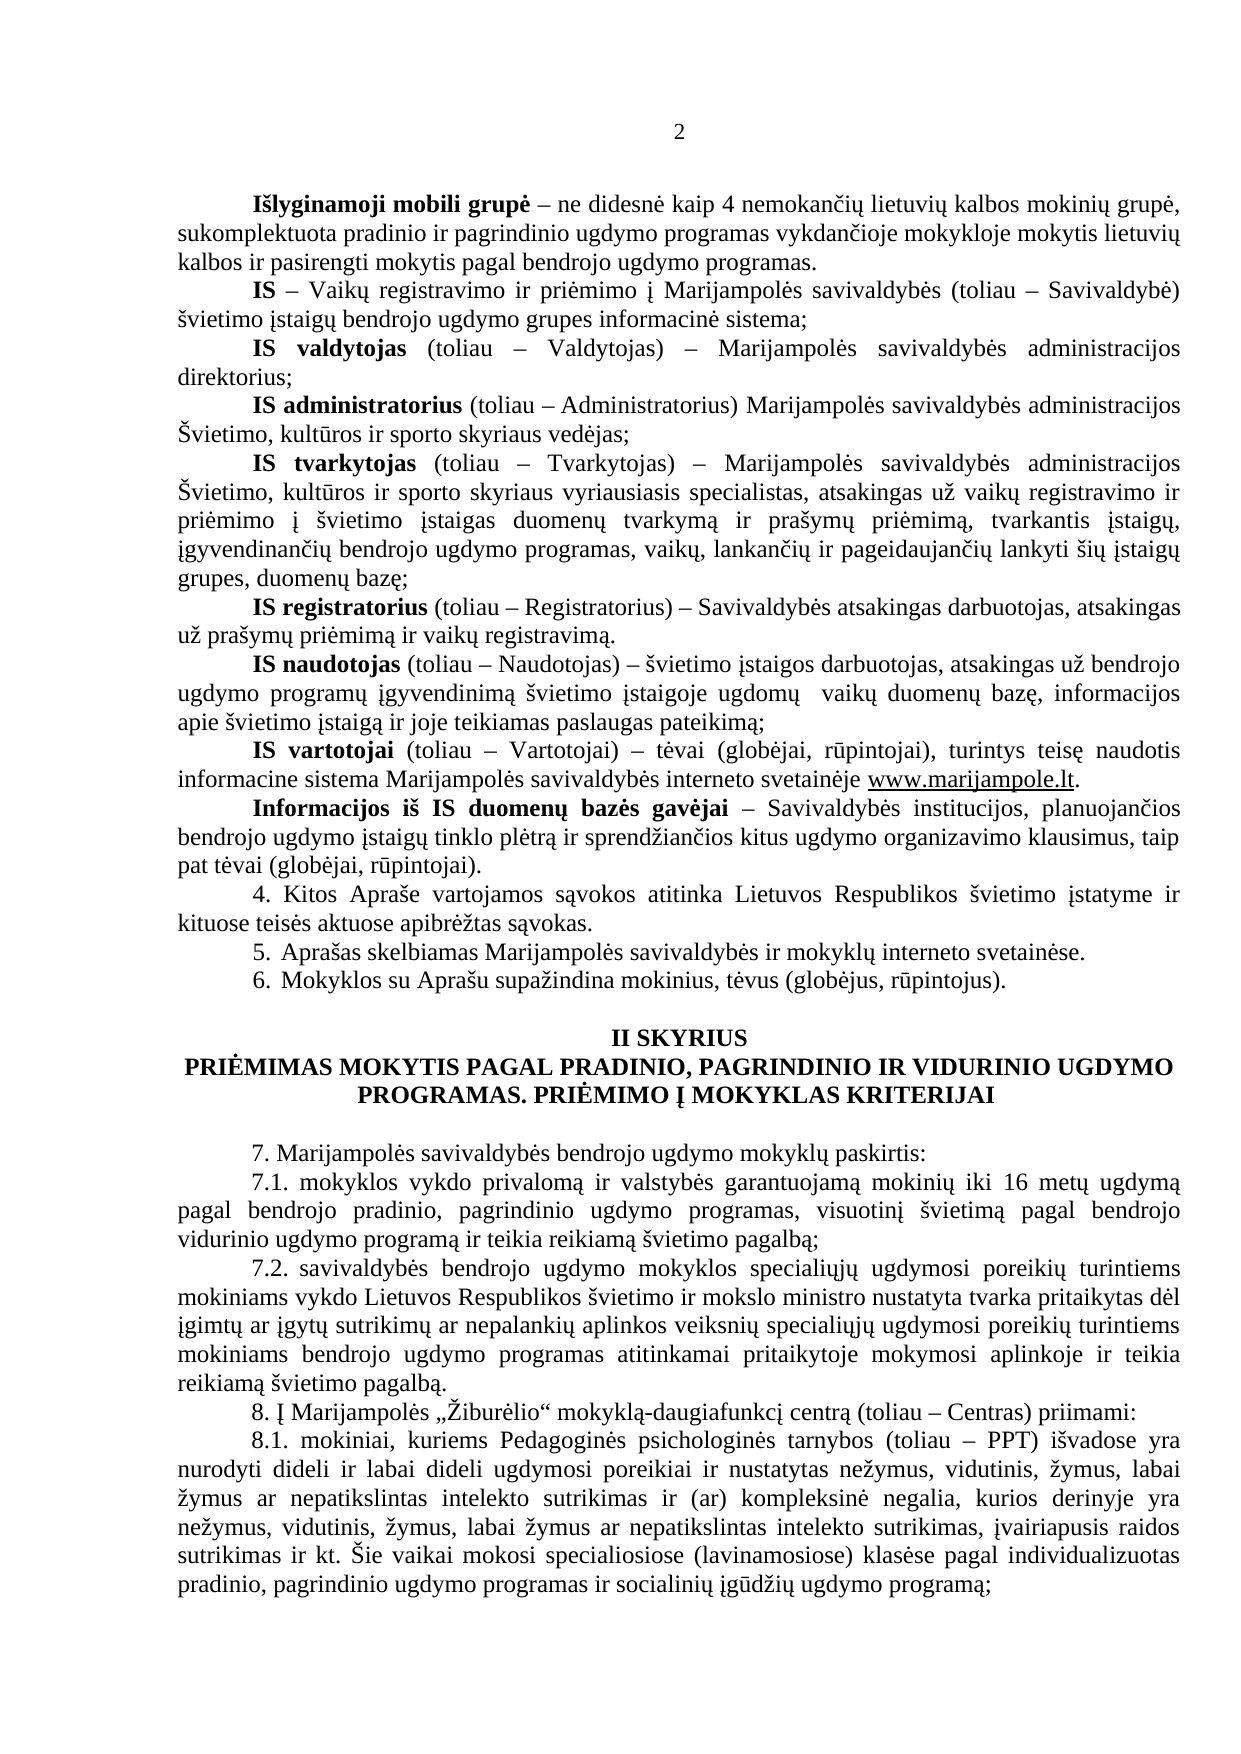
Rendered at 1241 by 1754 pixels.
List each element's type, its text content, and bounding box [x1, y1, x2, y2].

text IS – Vaikų registravimo ir priėmimo į Marijampolės savivaldybės (toliau – Savivaldybė) švietimo įstaigų bendrojo ugdymo grupes informacinė sistema; [177, 276, 1181, 333]
text Informacijos iš IS duomenų bazės gavėjai – Savivaldybės institucijos, planuojančios bendrojo ugdymo įstaigų tinklo plėtrą ir sprendžiančios kitus ugdymo organizavimo klausimus, taip pat tėvai (globėjai, rūpintojai). [177, 793, 1181, 879]
text IS vartotojai (toliau – Vartotojai) – tėvai (globėjai, rūpintojai), turintys teisę naudotis informacine sistema Marijampolės savivaldybės interneto svetainėje www.marijampole.lt. [177, 736, 1181, 793]
text 5. Aprašas skelbiamas Marijampolės savivaldybės ir mokyklų interneto svetainėse. [177, 937, 1181, 966]
text PRIĖMIMAS MOKYTIS PAGAL PRADINIO, PAGRINDINIO IR VIDURINIO UGDYMO PROGRAMAS. PRIĖMIMO Į MOKYKLAS KRITERIJAI [177, 1052, 1181, 1109]
text IS tvarkytojas (toliau – Tvarkytojas) – Marijampolės savivaldybės administracijos Švietimo, kultūros ir sporto skyriaus vyriausiasis specialistas, atsakingas už vaikų registravimo ir priėmimo į švietimo įstaigas duomenų tvarkymą ir prašymų priėmimą, tvarkantis įstaigų, įgyvendinančių bendrojo ugdymo programas, vaikų, lankančių ir pageidaujančių lankyti šių įstaigų grupes, duomenų bazę; [177, 448, 1181, 592]
text 8.1. mokiniai, kuriems Pedagoginės psichologinės tarnybos (toliau – PPT) išvadose yra nurodyti dideli ir labai dideli ugdymosi poreikiai ir nustatytas nežymus, vidutinis, žymus, labai žymus ar nepatikslintas intelekto sutrikimas ir (ar) kompleksinė negalia, kurios derinyje yra nežymus, vidutinis, žymus, labai žymus ar nepatikslintas intelekto sutrikimas, įvairiapusis raidos sutrikimas ir kt. Šie vaikai mokosi specialiosiose (lavinamosiose) klasėse pagal individualizuotas pradinio, pagrindinio ugdymo programas ir socialinių įgūdžių ugdymo programą; [177, 1426, 1181, 1598]
text 7.2. savivaldybės bendrojo ugdymo mokyklos specialiųjų ugdymosi poreikių turintiems mokiniams vykdo Lietuvos Respublikos švietimo ir mokslo ministro nustatyta tvarka pritaikytas dėl įgimtų ar įgytų sutrikimų ar nepalankių aplinkos veiksnių specialiųjų ugdymosi poreikių turintiems mokiniams bendrojo ugdymo programas atitinkamai pritaikytoje mokymosi aplinkoje ir teikia reikiamą švietimo pagalbą. [177, 1253, 1181, 1397]
text 7. Marijampolės savivaldybės bendrojo ugdymo mokyklų paskirtis: [177, 1138, 1181, 1167]
text IS valdytojas (toliau – Valdytojas) – Marijampolės savivaldybės administracijos direktorius; [177, 333, 1181, 391]
text IS registratorius (toliau – Registratorius) – Savivaldybės atsakingas darbuotojas, atsakingas už prašymų priėmimą ir vaikų registravimą. [177, 592, 1181, 649]
text Išlyginamoji mobili grupė – ne didesnė kaip 4 nemokančių lietuvių kalbos mokinių grupė, sukomplektuota pradinio ir pagrindinio ugdymo programas vykdančioje mokykloje mokytis lietuvių kalbos ir pasirengti mokytis pagal bendrojo ugdymo programas. [177, 189, 1181, 276]
text IS administratorius (toliau – Administratorius) Marijampolės savivaldybės administracijos Švietimo, kultūros ir sporto skyriaus vedėjas; [177, 391, 1181, 448]
text 6. Mokyklos su Aprašu supažindina mokinius, tėvus (globėjus, rūpintojus). [177, 966, 1181, 994]
text II SKYRIUS [177, 1023, 1181, 1052]
text 4. Kitos Apraše vartojamos sąvokos atitinka Lietuvos Respublikos švietimo įstatyme ir kituose teisės aktuose apibrėžtas sąvokas. [177, 879, 1181, 937]
text IS naudotojas (toliau – Naudotojas) – švietimo įstaigos darbuotojas, atsakingas už bendrojo ugdymo programų įgyvendinimą švietimo įstaigoje ugdomų vaikų duomenų bazę, informacijos apie švietimo įstaigą ir joje teikiamas paslaugas pateikimą; [177, 649, 1181, 736]
text 7.1. mokyklos vykdo privalomą ir valstybės garantuojamą mokinių iki 16 metų ugdymą pagal bendrojo pradinio, pagrindinio ugdymo programas, visuotinį švietimą pagal bendrojo vidurinio ugdymo programą ir teikia reikiamą švietimo pagalbą; [177, 1167, 1181, 1253]
text 8. Į Marijampolės „Žiburėlio“ mokyklą-daugiafunkcį centrą (toliau – Centras) priimami: [251, 1397, 1181, 1426]
